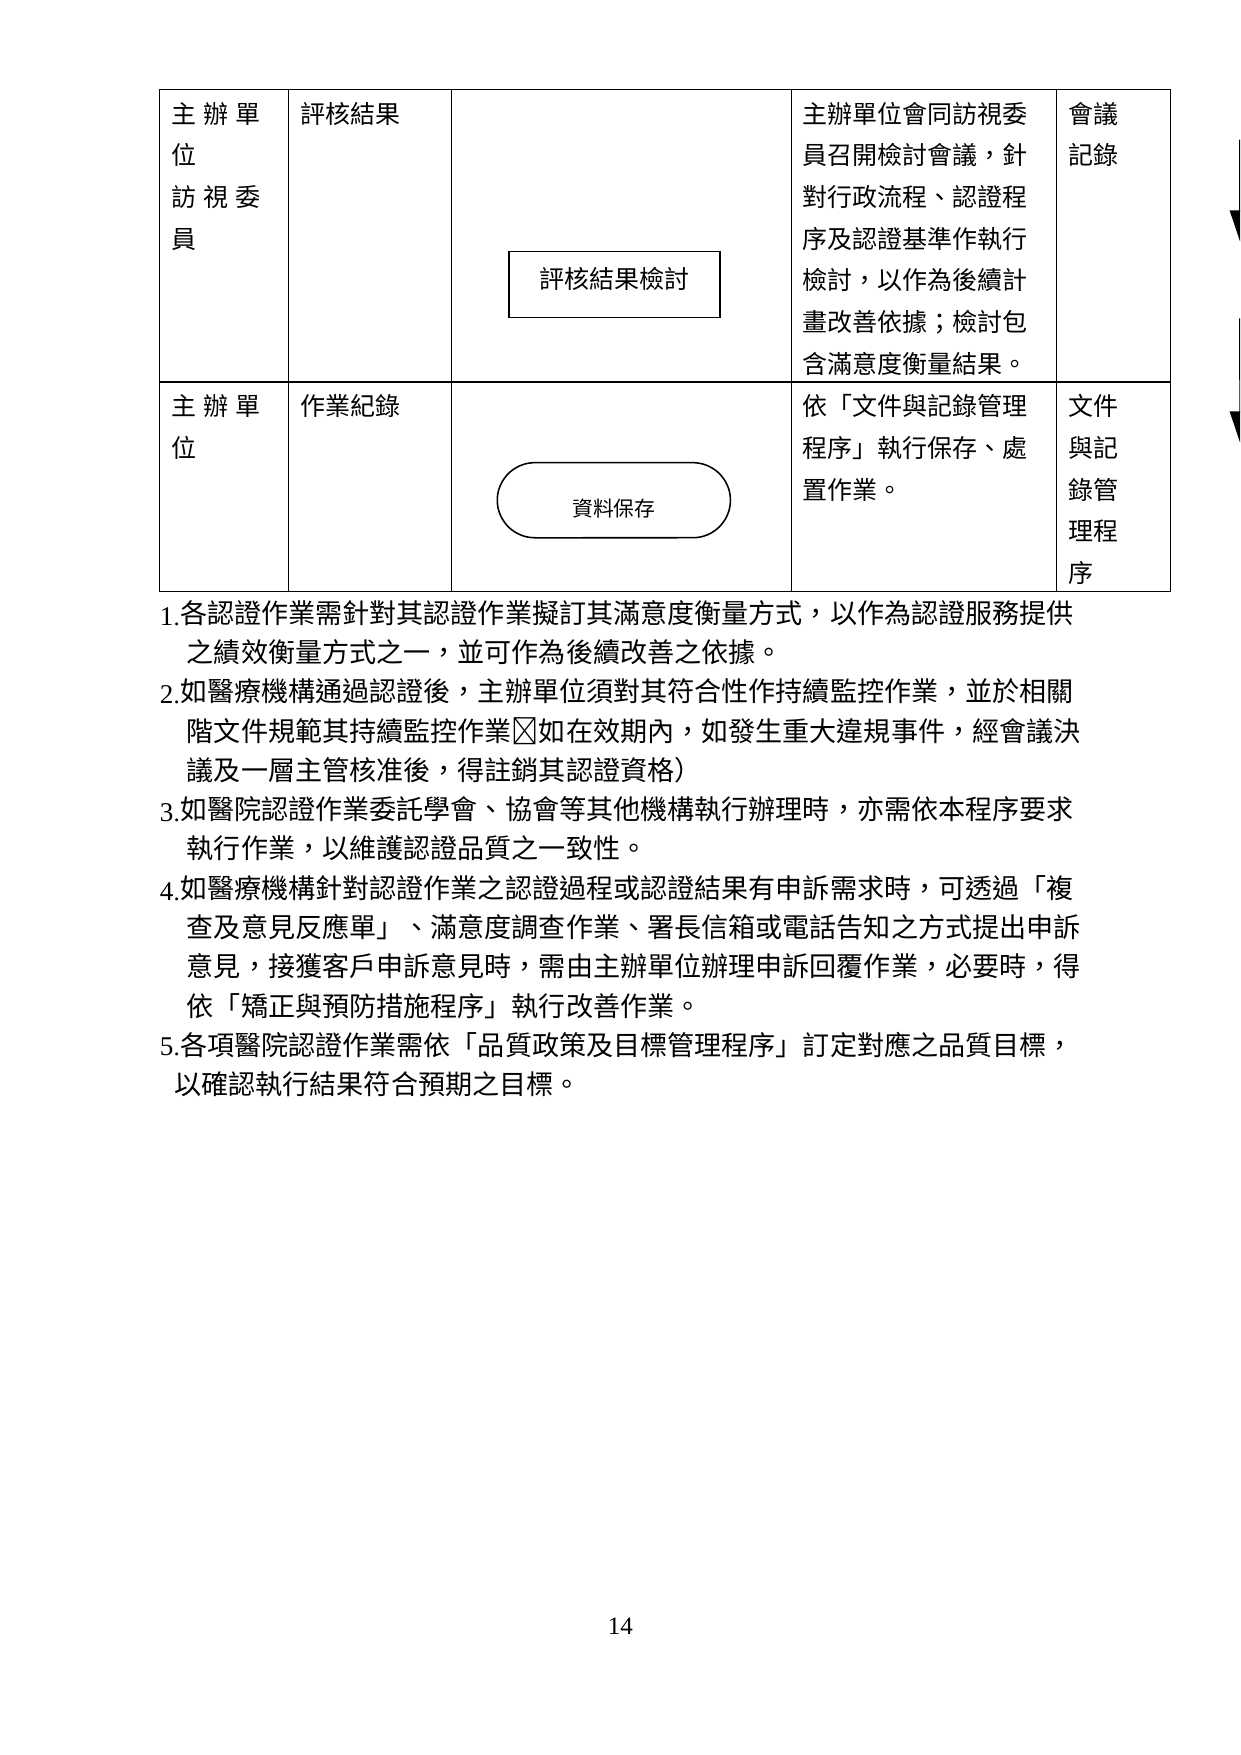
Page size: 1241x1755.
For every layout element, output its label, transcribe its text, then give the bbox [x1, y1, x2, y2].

text 各項醫院認證作業需依「品質政策及目標管理程序」訂定對應之品質目標，以確認執行結果符合預期之目標。 [159, 1024, 1081, 1102]
table_cell 會議記錄 [1057, 90, 1170, 381]
table_cell 評核結果 [289, 90, 451, 381]
table_cell [452, 90, 791, 381]
table_cell 依「文件與記錄管理程序」執行保存、處置作業。 [792, 383, 1056, 591]
text 如醫院認證作業委託學會、協會等其他機構執行辦理時，亦需依本程序要求執行作業，以維護認證品質之一致性。 [159, 788, 1081, 867]
text 各認證作業需針對其認證作業擬訂其滿意度衡量方式，以作為認證服務提供之績效衡量方式之一，並可作為後續改善之依據。 [159, 592, 1081, 670]
text 如醫療機構針對認證作業之認證過程或認證結果有申訴需求時，可透過「複查及意見反應單」、滿意度調查作業、署長信箱或電話告知之方式提出申訴意見，接獲客戶申訴意見時，需由主辦單位辦理申訴回覆作業，必要時，得依「矯正與預防措施程序」執行改善作業。 [159, 867, 1081, 1024]
table_cell 主辦單位 [160, 383, 288, 591]
table_cell [452, 383, 791, 591]
text 如醫療機構通過認證後，主辦單位須對其符合性作持續監控作業，並於相關階文件規範其持續監控作業如在效期內，如發生重大違規事件，經會議決議及一層主管核准後，得註銷其認證資格） [159, 670, 1081, 788]
table_cell 文件與記錄管理程序 [1057, 383, 1170, 591]
table_cell 作業紀錄 [289, 383, 451, 591]
table_cell 主辦單位會同訪視委員召開檢討會議，針對行政流程、認證程序及認證基準作執行檢討，以作為後續計畫改善依據；檢討包含滿意度衡量結果。 [792, 90, 1056, 381]
table_cell 主辦單位 訪視委員 [160, 90, 288, 381]
